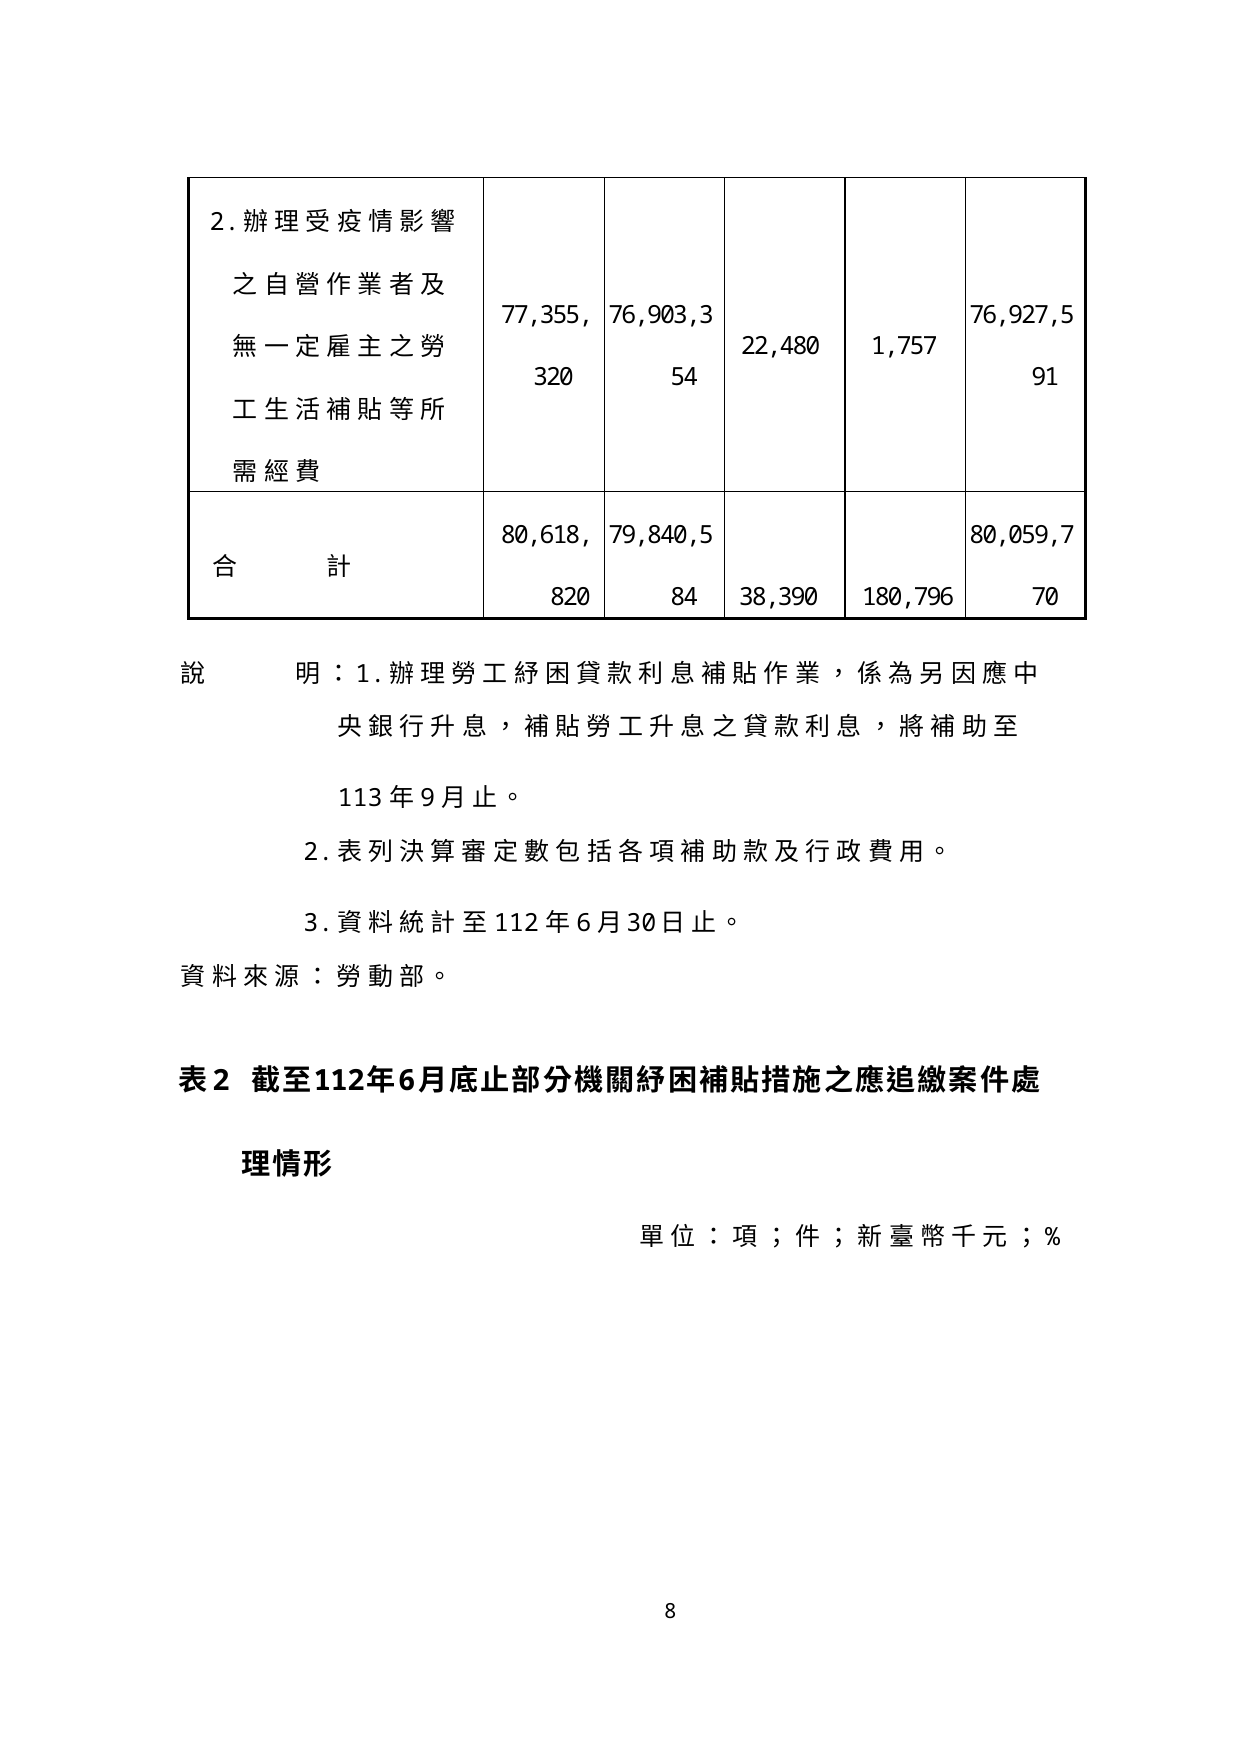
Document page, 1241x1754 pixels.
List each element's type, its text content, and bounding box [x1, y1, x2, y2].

table_cell 76,903,354 [605, 178, 724, 491]
table_cell 76,927,591 [966, 178, 1084, 491]
table_cell 1,757 [846, 178, 965, 491]
table_cell 79,840,584 [605, 492, 724, 617]
text 資料來源：勞動部。 [177, 932, 1063, 995]
table_cell 77,355,320 [484, 178, 604, 491]
table_cell 22,480 [725, 178, 844, 491]
text 表2 截至112年6月底止部分機關紓困補貼措施之應追繳案件處理情形 [177, 995, 1063, 1182]
table_cell 80,618,820 [484, 492, 604, 617]
table_cell 合 計 [190, 492, 483, 617]
table_cell 2.辦理受疫情影響之自營作業者及無一定雇主之勞工生活補貼等所需經費 [190, 178, 483, 491]
text 單位：項；件；新臺幣千元；% [236, 1182, 1063, 1245]
text 說 明：1.辦理勞工紓困貸款利息補貼作業，係為另因應中央銀行升息，補貼勞工升息之貸款利息，將補助至113年9月止。 [177, 620, 1063, 807]
text 2.表列決算審定數包括各項補助款及行政費用。 [295, 807, 1063, 870]
table_cell 38,390 [725, 492, 844, 617]
table_cell 180,796 [846, 492, 965, 617]
text 3.資料統計至112年6月30日止。 [295, 870, 1063, 932]
table_cell 80,059,770 [966, 492, 1084, 617]
